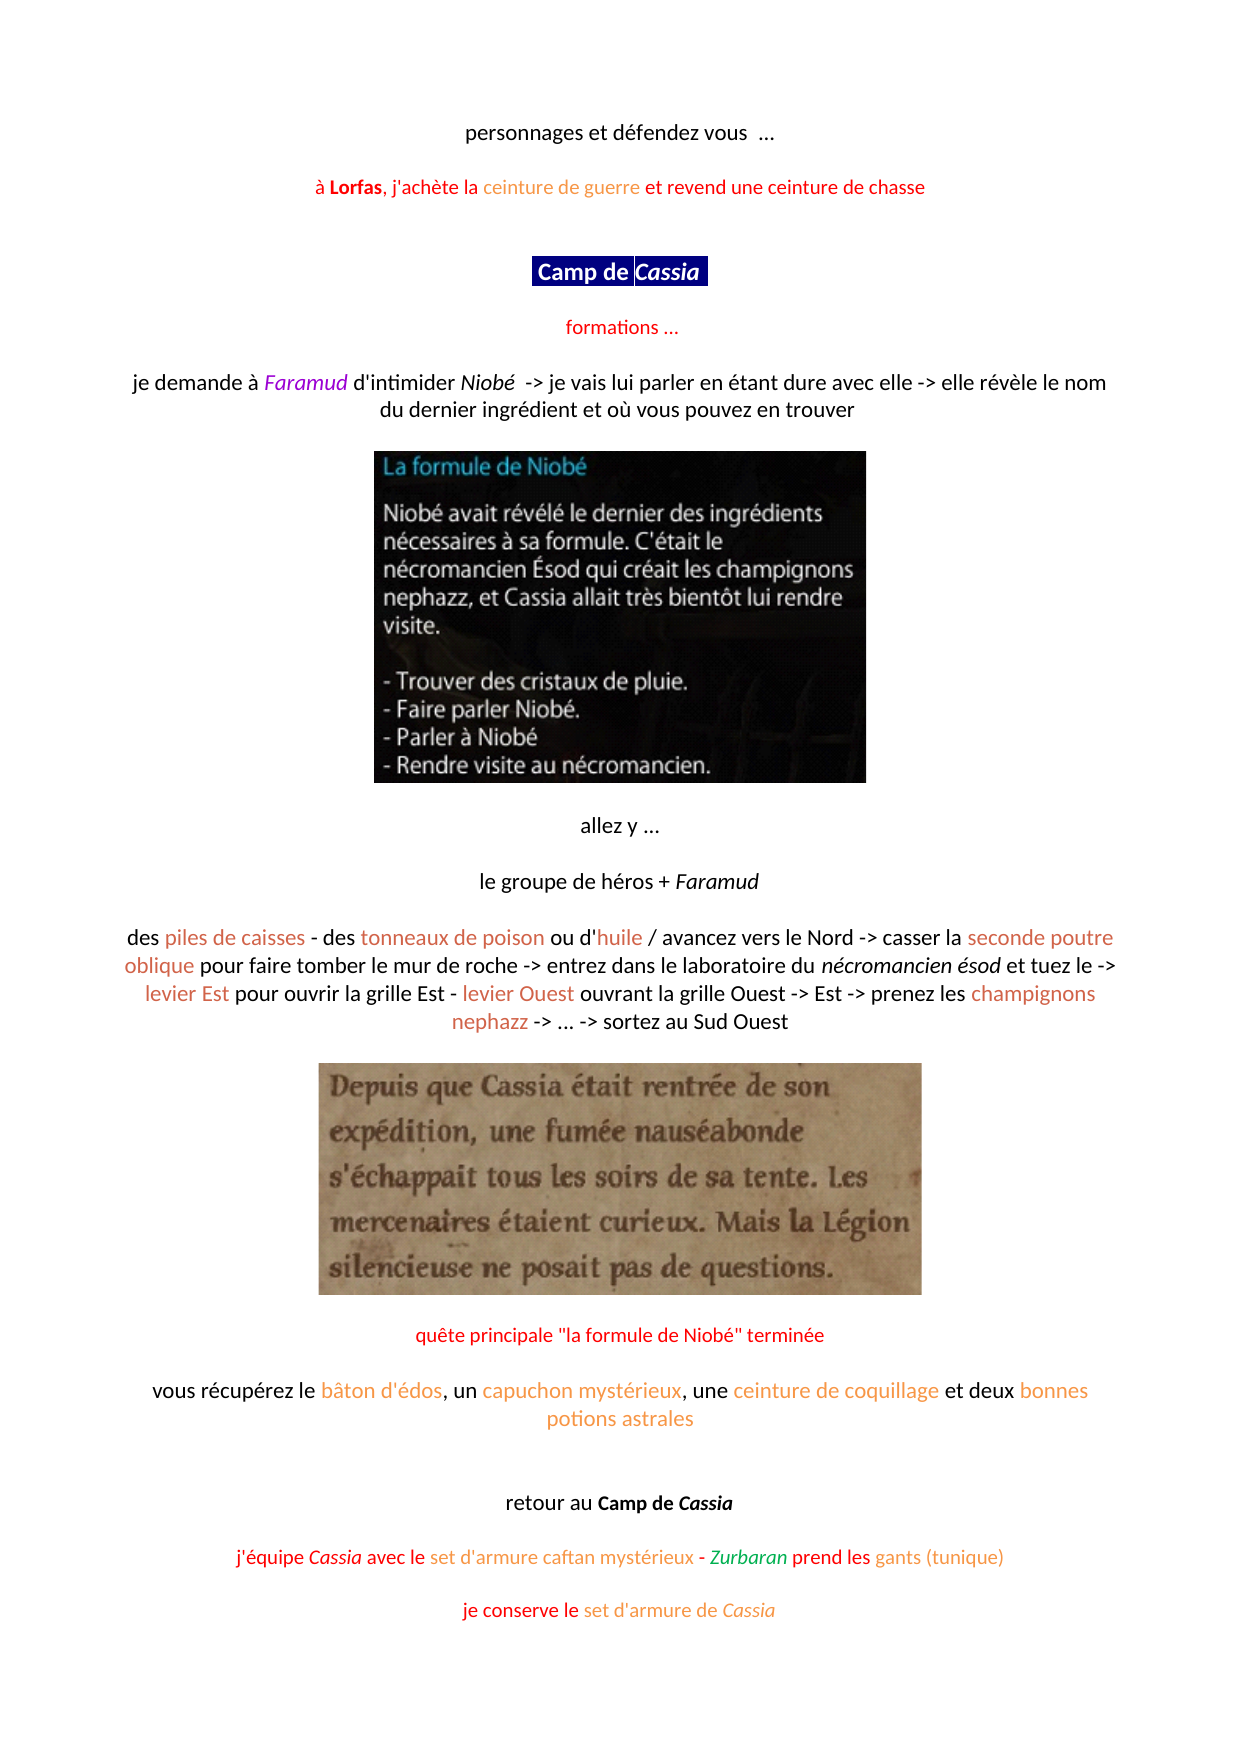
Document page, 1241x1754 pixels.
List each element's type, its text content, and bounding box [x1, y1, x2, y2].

text je conserve le set d'armure de Cassia [118, 1597, 1122, 1623]
text à Lorfas, j'achète la ceinture de guerre et revend une ceinture de chasse [118, 174, 1122, 199]
text je demande à Faramud d'intimider Niobé -> je vais lui parler en étant dure avec elle -> elle révèle le nom du dernier ingrédient et où vous pouvez en trouver [118, 368, 1122, 424]
text allez y ... [118, 811, 1122, 839]
text formations ... [118, 314, 1122, 339]
text retour au Camp de Cassia [118, 1488, 1122, 1516]
text quête principale "la formule de Niobé" terminée [118, 1322, 1122, 1348]
text Camp de Cassia [118, 256, 1122, 286]
text des piles de caisses - des tonneaux de poison ou d'huile / avancez vers le Nord -> casser la seconde poutre oblique pour faire tomber le mur de roche -> entrez dans le laboratoire du nécromancien ésod et tuez le -> levier Est pour ouvrir la grille Est - levier Ouest ouvrant la grille Ouest -> Est -> prenez les champignons nephazz -> ... -> sortez au Sud Ouest [118, 923, 1122, 1035]
text personnages et défendez vous ... [118, 118, 1122, 146]
text j'équipe Cassia avec le set d'armure caftan mystérieux - Zurbaran prend les gants (tunique) [118, 1544, 1122, 1569]
text le groupe de héros + Faramud [118, 867, 1122, 895]
text vous récupérez le bâton d'édos, un capuchon mystérieux, une ceinture de coquillage et deux bonnes potions astrales [118, 1376, 1122, 1432]
